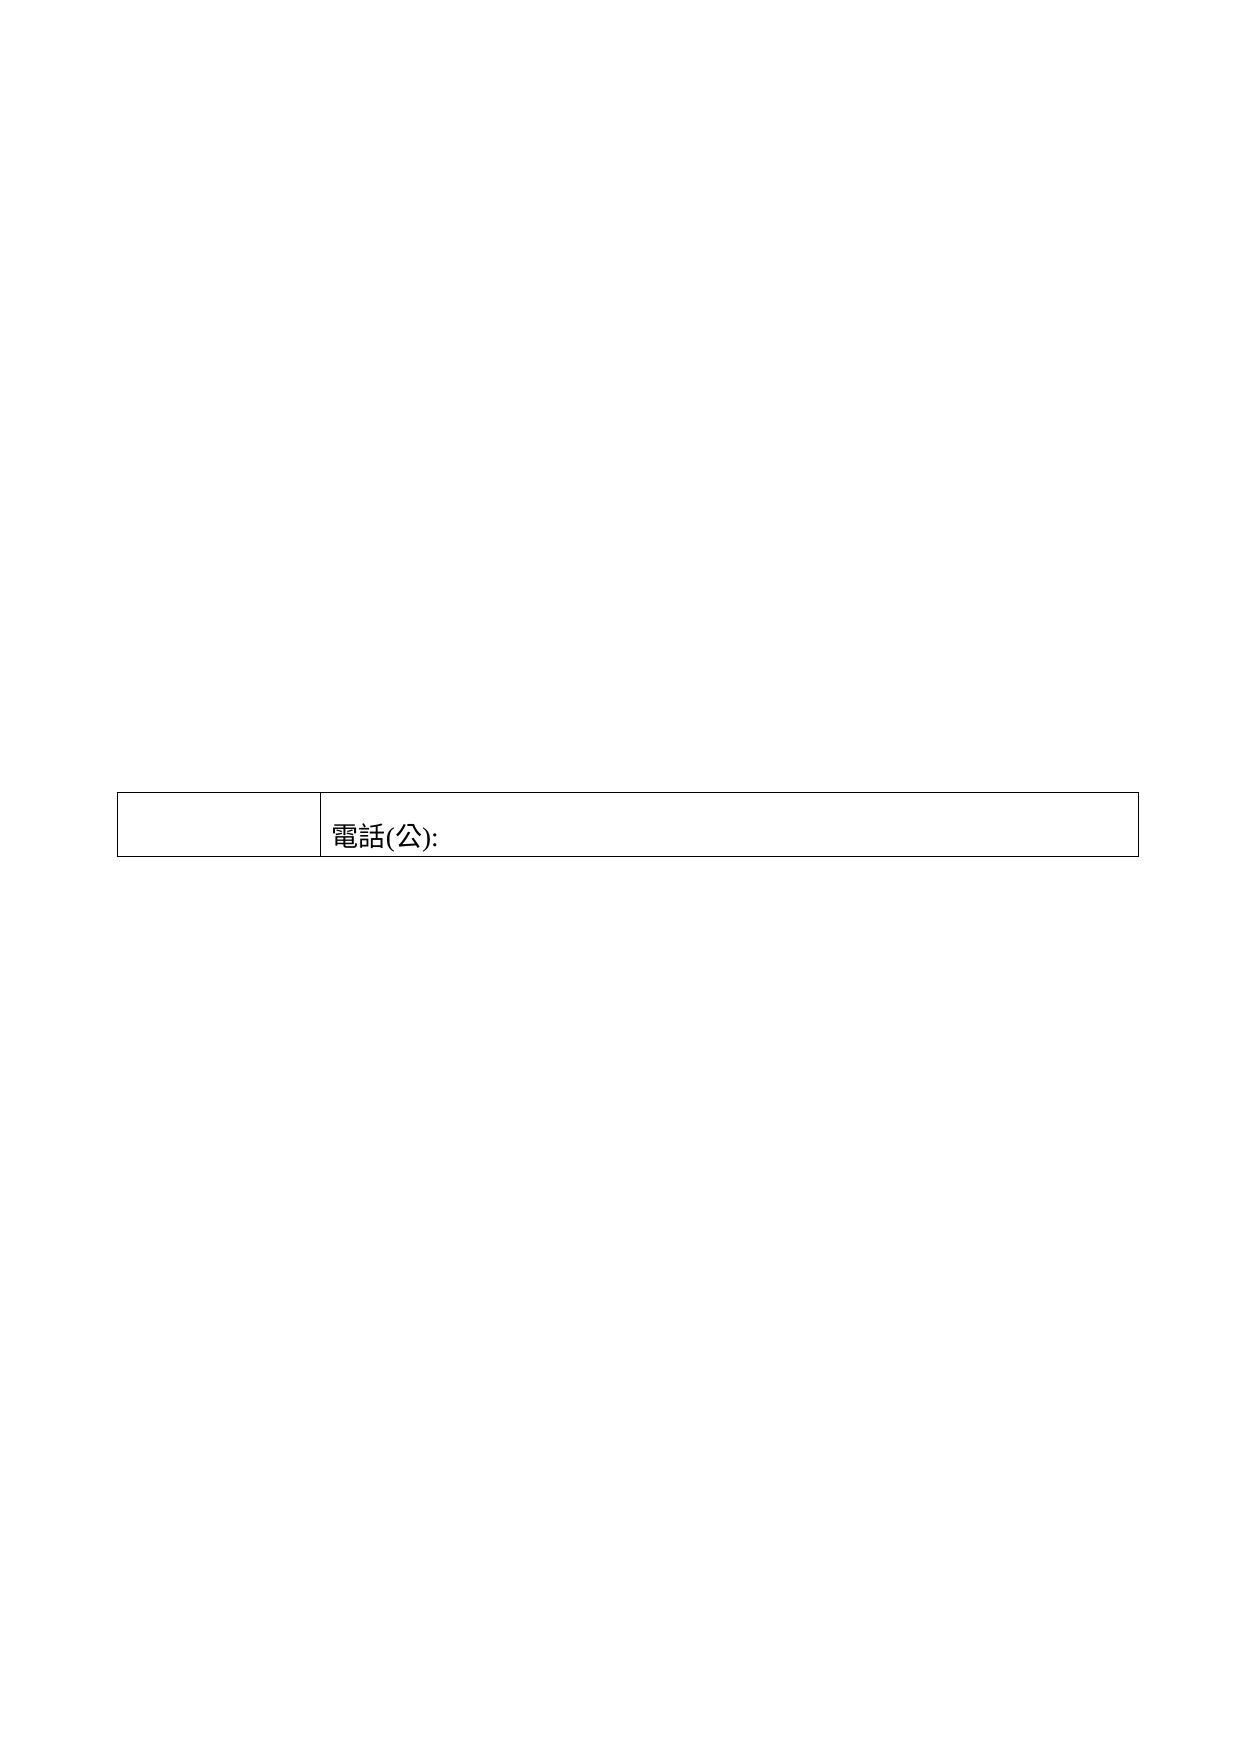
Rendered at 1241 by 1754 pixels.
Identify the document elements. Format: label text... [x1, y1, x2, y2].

table_cell [118, 793, 320, 856]
table_cell 電話(公): [321, 793, 1138, 856]
